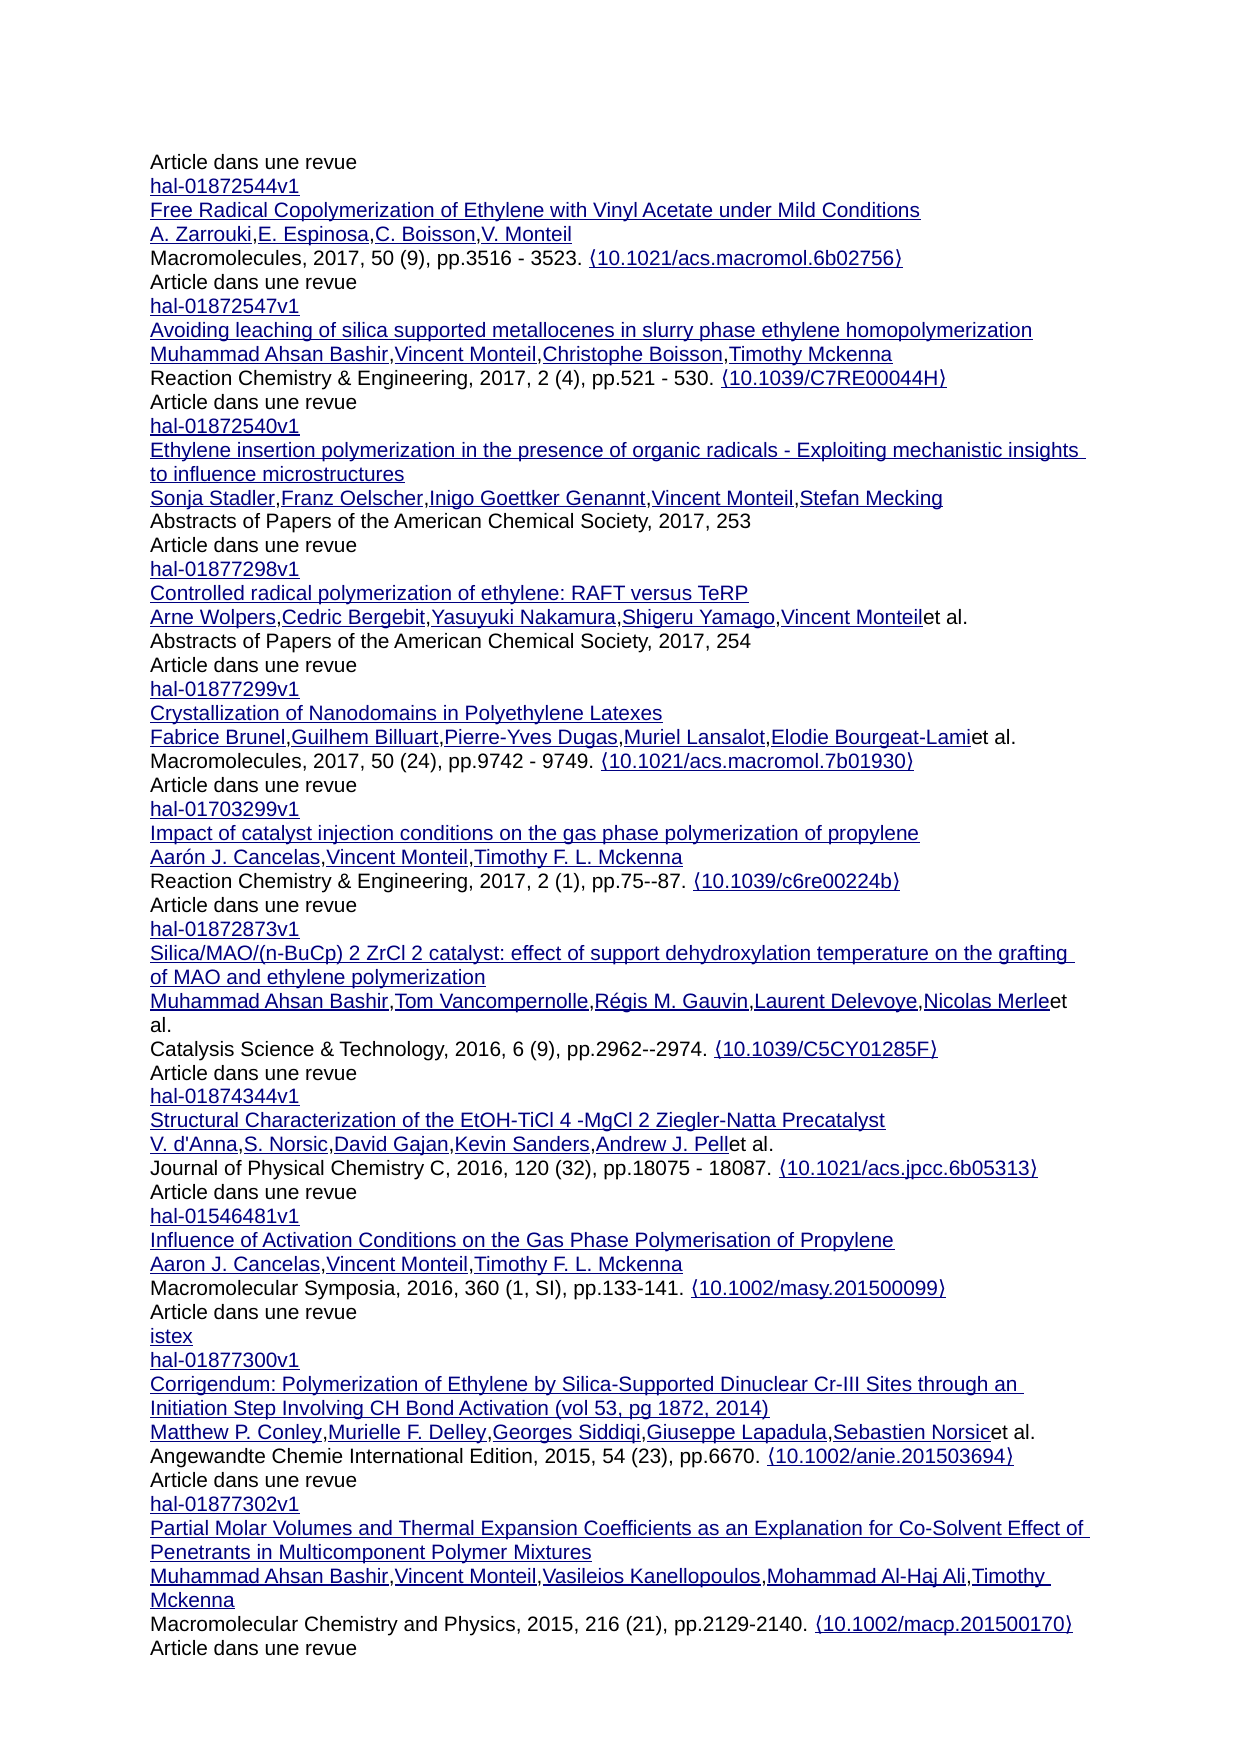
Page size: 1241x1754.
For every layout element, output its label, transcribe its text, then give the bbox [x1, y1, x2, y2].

table_cell Silica/MAO/(n-BuCp) 2 ZrCl 2 catalyst: effect of support dehydroxylation temperature on the grafting of MAO and ethylene polymerization Muhammad Ahsan Bashir,Tom Vancompernolle,Régis M. Gauvin,Laurent Delevoye,Nicolas Merleet al. Catalysis Science & Technology, 2016, 6 (9), pp.2962--2974. ⟨10.1039/C5CY01285F⟩ Article dans une revue hal-01874344v1 [150, 941, 1090, 1108]
table_cell Corrigendum: Polymerization of Ethylene by Silica-Supported Dinuclear Cr-III Sites through an Initiation Step Involving CH Bond Activation (vol 53, pg 1872, 2014) Matthew P. Conley,Murielle F. Delley,Georges Siddiqi,Giuseppe Lapadula,Sebastien Norsicet al. Angewandte Chemie International Edition, 2015, 54 (23), pp.6670. ⟨10.1002/anie.201503694⟩ Article dans une revue hal-01877302v1 [150, 1372, 1090, 1516]
table_cell Crystallization of Nanodomains in Polyethylene Latexes Fabrice Brunel,Guilhem Billuart,Pierre-Yves Dugas,Muriel Lansalot,Elodie Bourgeat-Lamiet al. Macromolecules, 2017, 50 (24), pp.9742 - 9749. ⟨10.1021/acs.macromol.7b01930⟩ Article dans une revue hal-01703299v1 [150, 701, 1090, 821]
table_cell Penetrants in Multicomponent Polymer Mixtures Muhammad Ahsan Bashir,Vincent Monteil,Vasileios Kanellopoulos,Mohammad Al-Haj Ali,Timothy Mckenna Macromolecular Chemistry and Physics, 2015, 216 (21), pp.2129-2140. ⟨10.1002/macp.201500170⟩ Article dans une revue [150, 1538, 1090, 1659]
table_cell Article dans une revue hal-01872544v1 [150, 150, 1090, 198]
table_cell Partial Molar Volumes and Thermal Expansion Coefficients as an Explanation for Co-Solvent Effect of [150, 1516, 1090, 1537]
table_cell Impact of catalyst injection conditions on the gas phase polymerization of propylene Aarón J. Cancelas,Vincent Monteil,Timothy F. L. Mckenna Reaction Chemistry & Engineering, 2017, 2 (1), pp.75--87. ⟨10.1039/c6re00224b⟩ Article dans une revue hal-01872873v1 [150, 821, 1090, 941]
table_cell Free Radical Copolymerization of Ethylene with Vinyl Acetate under Mild Conditions A. Zarrouki,E. Espinosa,C. Boisson,V. Monteil Macromolecules, 2017, 50 (9), pp.3516 - 3523. ⟨10.1021/acs.macromol.6b02756⟩ Article dans une revue hal-01872547v1 [150, 198, 1090, 318]
table_cell Structural Characterization of the EtOH-TiCl 4 -MgCl 2 Ziegler-Natta Precatalyst V. d'Anna,S. Norsic,David Gajan,Kevin Sanders,Andrew J. Pellet al. Journal of Physical Chemistry C, 2016, 120 (32), pp.18075 - 18087. ⟨10.1021/acs.jpcc.6b05313⟩ Article dans une revue hal-01546481v1 [150, 1108, 1090, 1228]
table_cell Influence of Activation Conditions on the Gas Phase Polymerisation of Propylene Aaron J. Cancelas,Vincent Monteil,Timothy F. L. Mckenna Macromolecular Symposia, 2016, 360 (1, SI), pp.133-141. ⟨10.1002/masy.201500099⟩ Article dans une revue istex hal-01877300v1 [150, 1228, 1090, 1372]
table_cell Controlled radical polymerization of ethylene: RAFT versus TeRP Arne Wolpers,Cedric Bergebit,Yasuyuki Nakamura,Shigeru Yamago,Vincent Monteilet al. Abstracts of Papers of the American Chemical Society, 2017, 254 Article dans une revue hal-01877299v1 [150, 581, 1090, 701]
table_cell Ethylene insertion polymerization in the presence of organic radicals - Exploiting mechanistic insights to influence microstructures Sonja Stadler,Franz Oelscher,Inigo Goettker Genannt,Vincent Monteil,Stefan Mecking Abstracts of Papers of the American Chemical Society, 2017, 253 Article dans une revue hal-01877298v1 [150, 438, 1090, 581]
table_cell Avoiding leaching of silica supported metallocenes in slurry phase ethylene homopolymerization Muhammad Ahsan Bashir,Vincent Monteil,Christophe Boisson,Timothy Mckenna Reaction Chemistry & Engineering, 2017, 2 (4), pp.521 - 530. ⟨10.1039/C7RE00044H⟩ Article dans une revue hal-01872540v1 [150, 318, 1090, 437]
